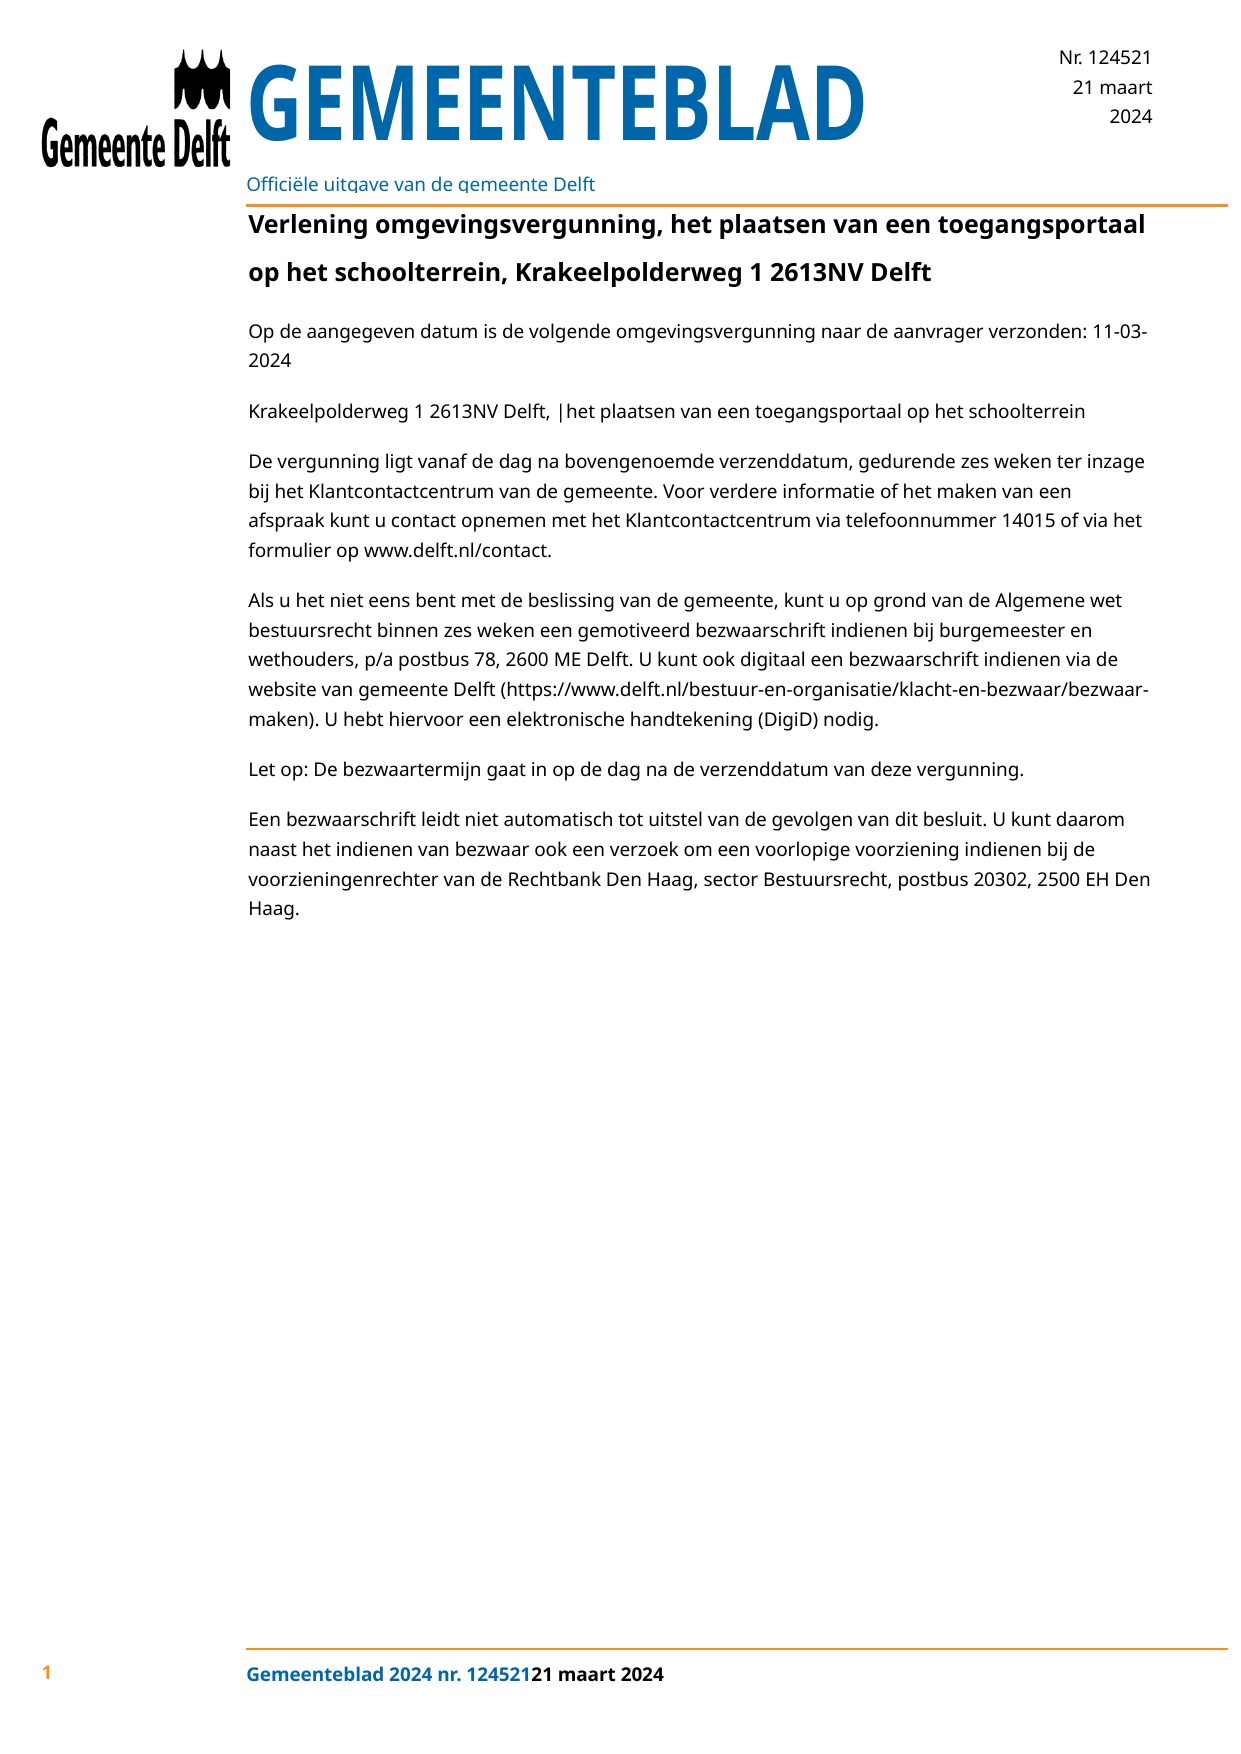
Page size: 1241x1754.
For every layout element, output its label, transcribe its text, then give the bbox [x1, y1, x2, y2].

text Op de aangegeven datum is de volgende omgevingsvergunning naar de aanvrager verzonden: 11-03-2024 [248, 318, 1152, 373]
text Let op: De bezwaartermijn gaat in op de dag na de verzenddatum van deze vergunning. [248, 756, 1152, 782]
text Krakeelpolderweg 1 2613NV Delft, |het plaatsen van een toegangsportaal op het schoolterrein [248, 398, 1152, 424]
text De vergunning ligt vanaf de dag na bovengenoemde verzenddatum, gedurende zes weken ter inzage bij het Klantcontactcentrum van de gemeente. Voor verdere informatie of het maken van een afspraak kunt u contact opnemen met het Klantcontactcentrum via telefoonnummer 14015 of via het formulier op www.delft.nl/contact. [248, 448, 1152, 563]
text Als u het niet eens bent met de beslissing van de gemeente, kunt u op grond van de Algemene wet bestuursrecht binnen zes weken een gemotiveerd bezwaarschrift indienen bij burgemeester en wethouders, p/a postbus 78, 2600 ME Delft. U kunt ook digitaal een bezwaarschrift indienen via de website van gemeente Delft (https://www.delft.nl/bestuur-en-organisatie/klacht-en-bezwaar/bezwaar-maken). U hebt hiervoor een elektronische handtekening (DigiD) nodig. [248, 587, 1152, 732]
text Verlening omgevingsvergunning, het plaatsen van een toegangsportaal op het schoolterrein, Krakeelpolderweg 1 2613NV Delft [248, 207, 1152, 288]
text Een bezwaarschrift leidt niet automatisch tot uitstel van de gevolgen van dit besluit. U kunt daarom naast het indienen van bezwaar ook een verzoek om een voorlopige voorziening indienen bij de voorzieningenrechter van de Rechtbank Den Haag, sector Bestuursrecht, postbus 20302, 2500 EH Den Haag. [248, 807, 1152, 921]
picture [41, 47, 231, 172]
